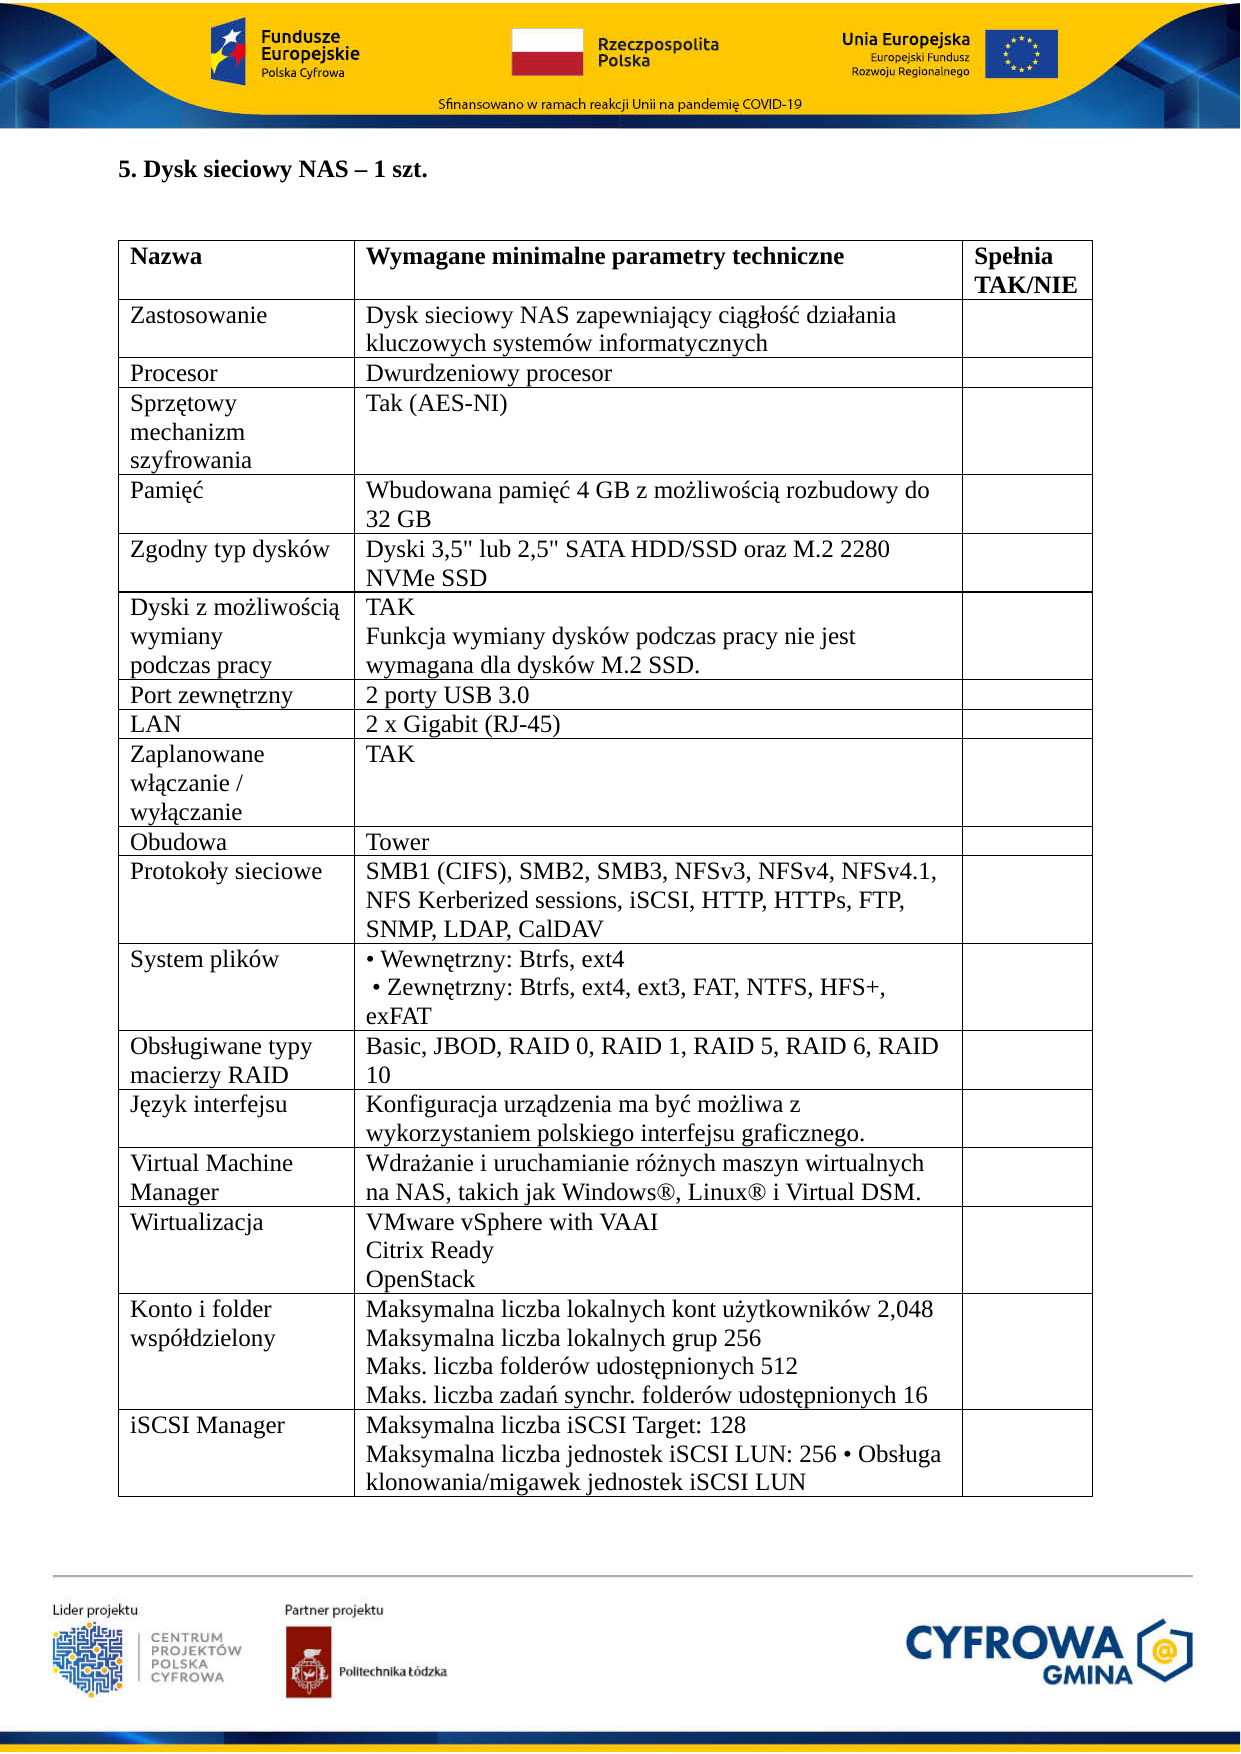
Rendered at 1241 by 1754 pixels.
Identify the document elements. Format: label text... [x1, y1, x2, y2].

text 5. Dysk sieciowy NAS – 1 szt. [118, 154, 1122, 183]
table_cell [963, 593, 1092, 679]
table_cell [963, 534, 1092, 591]
table_cell [963, 1148, 1092, 1206]
table_cell [963, 739, 1092, 826]
table_cell [963, 680, 1092, 708]
table_cell System plików [119, 944, 354, 1030]
table_cell Sprzętowy mechanizm szyfrowania [119, 388, 354, 474]
table_cell Obudowa [119, 827, 354, 855]
table_cell [963, 358, 1092, 387]
table_cell Protokoły sieciowe [119, 856, 354, 943]
table_cell Wirtualizacja [119, 1207, 354, 1293]
table_cell Maksymalna liczba lokalnych kont użytkowników 2,048 Maksymalna liczba lokalnych grup 256 Maks. liczba folderów udostępnionych 512 Maks. liczba zadań synchr. folderów udostępnionych 16 [355, 1294, 962, 1409]
table_cell Język interfejsu [119, 1090, 354, 1147]
table_cell [963, 710, 1092, 738]
table_cell TAK [355, 739, 962, 826]
table_cell [963, 300, 1092, 357]
table_cell Pamięć [119, 475, 354, 533]
table_cell [963, 1410, 1092, 1496]
table_cell Port zewnętrzny [119, 680, 354, 708]
table_cell Maksymalna liczba iSCSI Target: 128 Maksymalna liczba jednostek iSCSI LUN: 256 • Obsługa klonowania/migawek jednostek iSCSI LUN [355, 1410, 962, 1496]
table_cell Dyski z możliwością wymiany podczas pracy [119, 593, 354, 679]
table_cell Konto i folder współdzielony [119, 1294, 354, 1409]
table_cell Konfiguracja urządzenia ma być możliwa z wykorzystaniem polskiego interfejsu graficznego. [355, 1090, 962, 1147]
table_cell Obsługiwane typy macierzy RAID [119, 1031, 354, 1088]
table_cell Dwurdzeniowy procesor [355, 358, 962, 387]
table_cell [963, 1031, 1092, 1088]
table_cell Zaplanowane włączanie / wyłączanie [119, 739, 354, 826]
table_cell [963, 1207, 1092, 1293]
table_header Nazwa [119, 241, 354, 299]
table_cell Procesor [119, 358, 354, 387]
table_cell Dysk sieciowy NAS zapewniający ciągłość działania kluczowych systemów informatycznych [355, 300, 962, 357]
table_cell 2 porty USB 3.0 [355, 680, 962, 708]
table_cell iSCSI Manager [119, 1410, 354, 1496]
table_header Spełnia TAK/NIE [963, 241, 1092, 299]
table_cell Zastosowanie [119, 300, 354, 357]
table_cell [963, 827, 1092, 855]
table_cell Tower [355, 827, 962, 855]
table_cell Wbudowana pamięć 4 GB z możliwością rozbudowy do 32 GB [355, 475, 962, 533]
table_cell • Wewnętrzny: Btrfs, ext4 • Zewnętrzny: Btrfs, ext4, ext3, FAT, NTFS, HFS+, exFAT [355, 944, 962, 1030]
table_cell LAN [119, 710, 354, 738]
table_cell [963, 1294, 1092, 1409]
table_cell VMware vSphere with VAAI Citrix Ready OpenStack [355, 1207, 962, 1293]
table_cell [963, 856, 1092, 943]
table_cell Basic, JBOD, RAID 0, RAID 1, RAID 5, RAID 6, RAID 10 [355, 1031, 962, 1088]
table_cell [963, 944, 1092, 1030]
table_cell Virtual Machine Manager [119, 1148, 354, 1206]
table_cell SMB1 (CIFS), SMB2, SMB3, NFSv3, NFSv4, NFSv4.1, NFS Kerberized sessions, iSCSI, HTTP, HTTPs, FTP, SNMP, LDAP, CalDAV [355, 856, 962, 943]
table_cell [963, 475, 1092, 533]
table_cell TAK Funkcja wymiany dysków podczas pracy nie jest wymagana dla dysków M.2 SSD. [355, 593, 962, 679]
table_header Wymagane minimalne parametry techniczne [355, 241, 962, 299]
table_cell [963, 1090, 1092, 1147]
table_cell Tak (AES-NI) [355, 388, 962, 474]
table_cell 2 x Gigabit (RJ-45) [355, 710, 962, 738]
table_cell Wdrażanie i uruchamianie różnych maszyn wirtualnych na NAS, takich jak Windows®, Linux® i Virtual DSM. [355, 1148, 962, 1206]
table_cell Dyski 3,5" lub 2,5" SATA HDD/SSD oraz M.2 2280 NVMe SSD [355, 534, 962, 591]
table_cell [963, 388, 1092, 474]
table_cell Zgodny typ dysków [119, 534, 354, 591]
